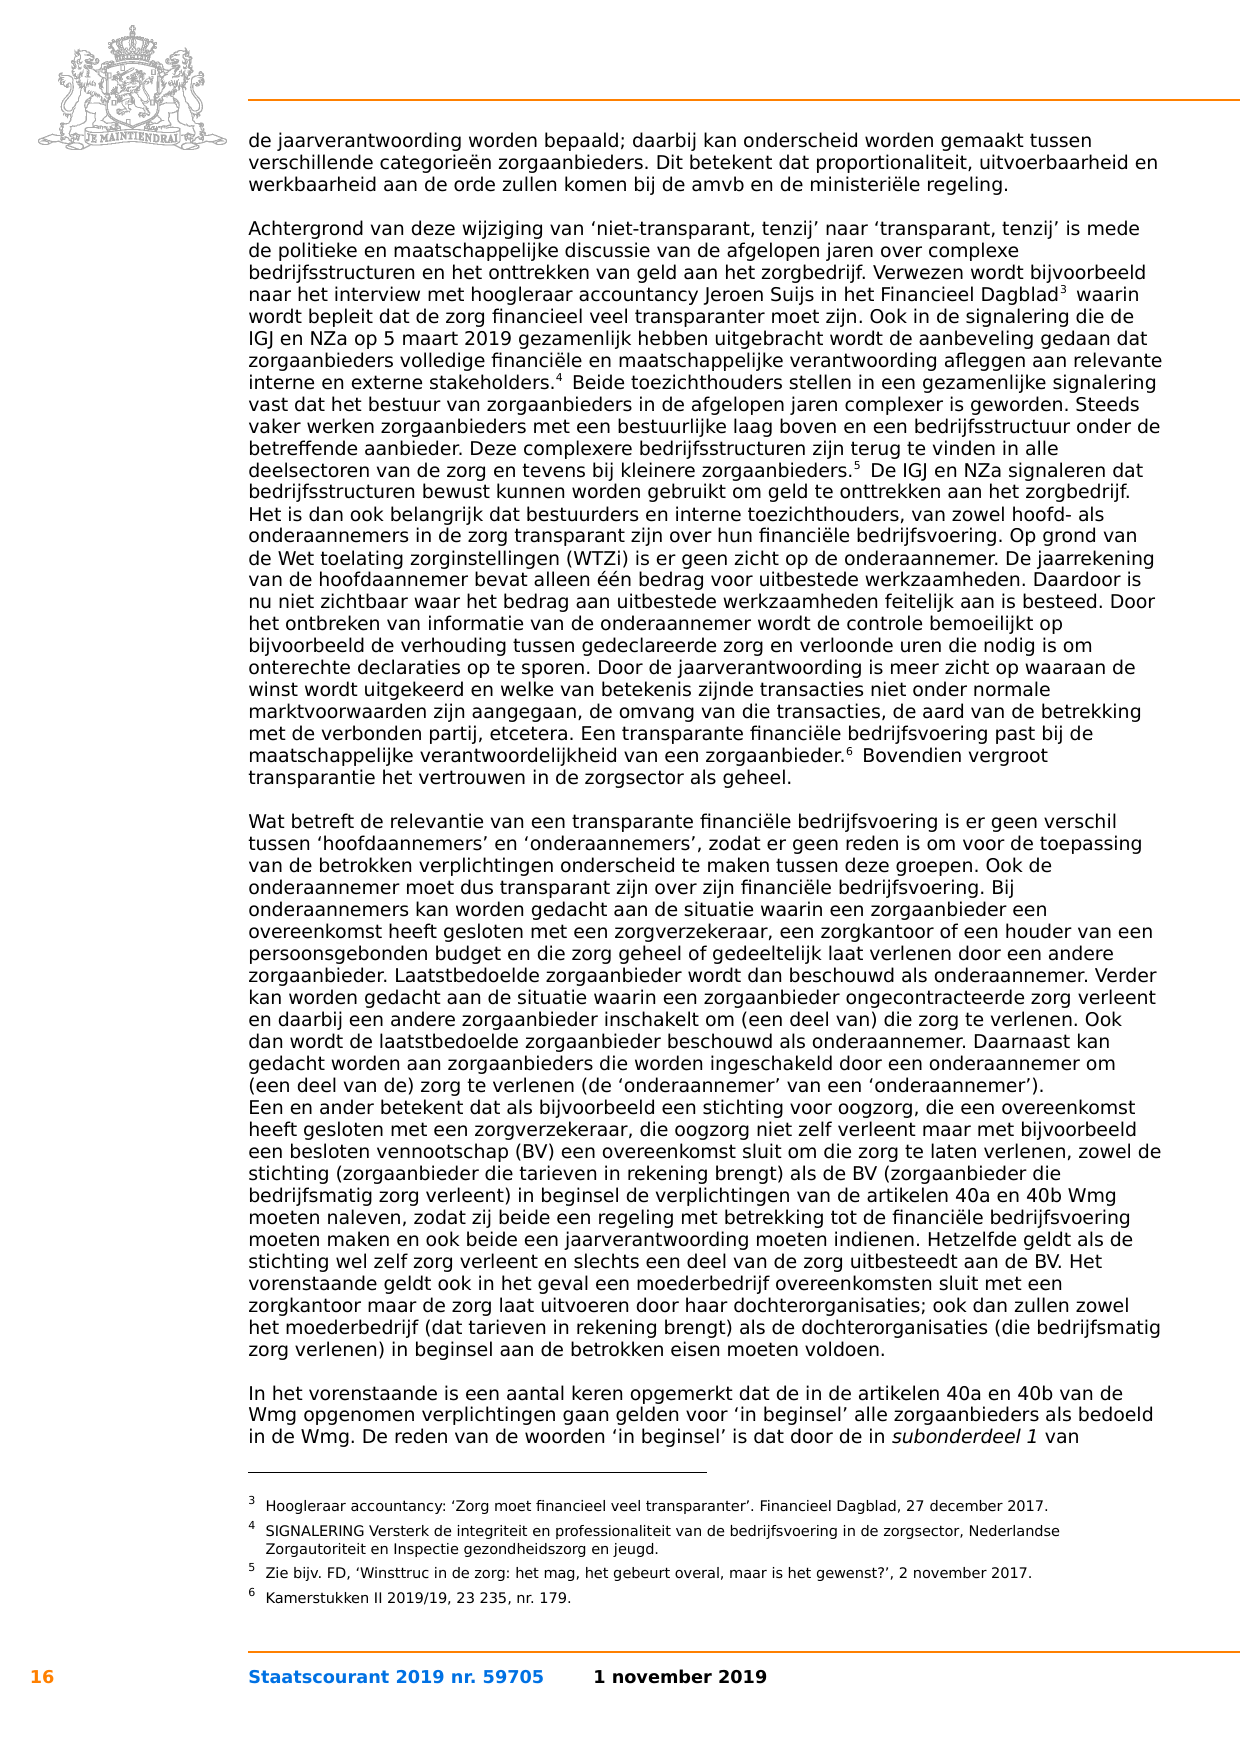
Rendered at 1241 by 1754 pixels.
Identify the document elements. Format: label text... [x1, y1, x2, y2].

text Wat betreft de relevantie van een transparante financiële bedrijfsvoering is er geen verschil tussen ‘hoofdaannemers’ en ‘onderaannemers’, zodat er geen reden is om voor de toepassing van de betrokken verplichtingen onderscheid te maken tussen deze groepen. Ook de onderaannemer moet dus transparant zijn over zijn financiële bedrijfsvoering. Bij onderaannemers kan worden gedacht aan de situatie waarin een zorgaanbieder een overeenkomst heeft gesloten met een zorgverzekeraar, een zorgkantoor of een houder van een persoonsgebonden budget en die zorg geheel of gedeeltelijk laat verlenen door een andere zorgaanbieder. Laatstbedoelde zorgaanbieder wordt dan beschouwd als onderaannemer. Verder kan worden gedacht aan de situatie waarin een zorgaanbieder ongecontracteerde zorg verleent en daarbij een andere zorgaanbieder inschakelt om (een deel van) die zorg te verlenen. Ook dan wordt de laatstbedoelde zorgaanbieder beschouwd als onderaannemer. Daarnaast kan gedacht worden aan zorgaanbieders die worden ingeschakeld door een onderaannemer om (een deel van de) zorg te verlenen (de ‘onderaannemer’ van een ‘onderaannemer’). [248, 811, 1163, 1097]
text Achtergrond van deze wijziging van ‘niet-transparant, tenzij’ naar ‘transparant, tenzij’ is mede de politieke en maatschappelijke discussie van de afgelopen jaren over complexe bedrijfsstructuren en het onttrekken van geld aan het zorgbedrijf. Verwezen wordt bijvoorbeeld naar het interview met hoogleraar accountancy Jeroen Suijs in het Financieel Dagblad waarin wordt bepleit dat de zorg financieel veel transparanter moet zijn. Ook in de signalering die de IGJ en NZa op 5 maart 2019 gezamenlijk hebben uitgebracht wordt de aanbeveling gedaan dat zorgaanbieders volledige financiële en maatschappelijke verantwoording afleggen aan relevante interne en externe stakeholders. Beide toezichthouders stellen in een gezamenlijke signalering vast dat het bestuur van zorgaanbieders in de afgelopen jaren complexer is geworden. Steeds vaker werken zorgaanbieders met een bestuurlijke laag boven en een bedrijfsstructuur onder de betreffende aanbieder. Deze complexere bedrijfsstructuren zijn terug te vinden in alle deelsectoren van de zorg en tevens bij kleinere zorgaanbieders. De IGJ en NZa signaleren dat bedrijfsstructuren bewust kunnen worden gebruikt om geld te onttrekken aan het zorgbedrijf. Het is dan ook belangrijk dat bestuurders en interne toezichthouders, van zowel hoofd- als onderaannemers in de zorg transparant zijn over hun financiële bedrijfsvoering. Op grond van de Wet toelating zorginstellingen (WTZi) is er geen zicht op de onderaannemer. De jaarrekening van de hoofdaannemer bevat alleen één bedrag voor uitbestede werkzaamheden. Daardoor is nu niet zichtbaar waar het bedrag aan uitbestede werkzaamheden feitelijk aan is besteed. Door het ontbreken van informatie van de onderaannemer wordt de controle bemoeilijkt op bijvoorbeeld de verhouding tussen gedeclareerde zorg en verloonde uren die nodig is om onterechte declaraties op te sporen. Door de jaarverantwoording is meer zicht op waaraan de winst wordt uitgekeerd en welke van betekenis zijnde transacties niet onder normale marktvoorwaarden zijn aangegaan, de omvang van die transacties, de aard van de betrekking met de verbonden partij, etcetera. Een transparante financiële bedrijfsvoering past bij de maatschappelijke verantwoordelijkheid van een zorgaanbieder. Bovendien vergroot transparantie het vertrouwen in de zorgsector als geheel. [248, 218, 1163, 789]
text Een en ander betekent dat als bijvoorbeeld een stichting voor oogzorg, die een overeenkomst heeft gesloten met een zorgverzekeraar, die oogzorg niet zelf verleent maar met bijvoorbeeld een besloten vennootschap (BV) een overeenkomst sluit om die zorg te laten verlenen, zowel de stichting (zorgaanbieder die tarieven in rekening brengt) als de BV (zorgaanbieder die bedrijfsmatig zorg verleent) in beginsel de verplichtingen van de artikelen 40a en 40b Wmg moeten naleven, zodat zij beide een regeling met betrekking tot de financiële bedrijfsvoering moeten maken en ook beide een jaarverantwoording moeten indienen. Hetzelfde geldt als de stichting wel zelf zorg verleent en slechts een deel van de zorg uitbesteedt aan de BV. Het vorenstaande geldt ook in het geval een moederbedrijf overeenkomsten sluit met een zorgkantoor maar de zorg laat uitvoeren door haar dochterorganisaties; ook dan zullen zowel het moederbedrijf (dat tarieven in rekening brengt) als de dochterorganisaties (die bedrijfsmatig zorg verlenen) in beginsel aan de betrokken eisen moeten voldoen. [248, 1097, 1163, 1361]
text de jaarverantwoording worden bepaald; daarbij kan onderscheid worden gemaakt tussen verschillende categorieën zorgaanbieders. Dit betekent dat proportionaliteit, uitvoerbaarheid en werkbaarheid aan de orde zullen komen bij de amvb en de ministeriële regeling. [248, 130, 1163, 196]
text SIGNALERING Versterk de integriteit en professionaliteit van de bedrijfsvoering in de zorgsector, Nederlandse Zorgautoriteit en Inspectie gezondheidszorg en jeugd. [248, 1519, 1163, 1558]
text Hoogleraar accountancy: ‘Zorg moet financieel veel transparanter’. Financieel Dagblad, 27 december 2017. [248, 1494, 1163, 1516]
text Zie bijv. FD, ‘Winsttruc in de zorg: het mag, het gebeurt overal, maar is het gewenst?’, 2 november 2017. [248, 1561, 1163, 1583]
text Kamerstukken II 2019/19, 23 235, nr. 179. [248, 1586, 1163, 1608]
text In het vorenstaande is een aantal keren opgemerkt dat de in de artikelen 40a en 40b van de Wmg opgenomen verplichtingen gaan gelden voor ‘in beginsel’ alle zorgaanbieders als bedoeld in de Wmg. De reden van de woorden ‘in beginsel’ is dat door de in subonderdeel 1 van [248, 1382, 1163, 1448]
picture [38, 25, 227, 150]
